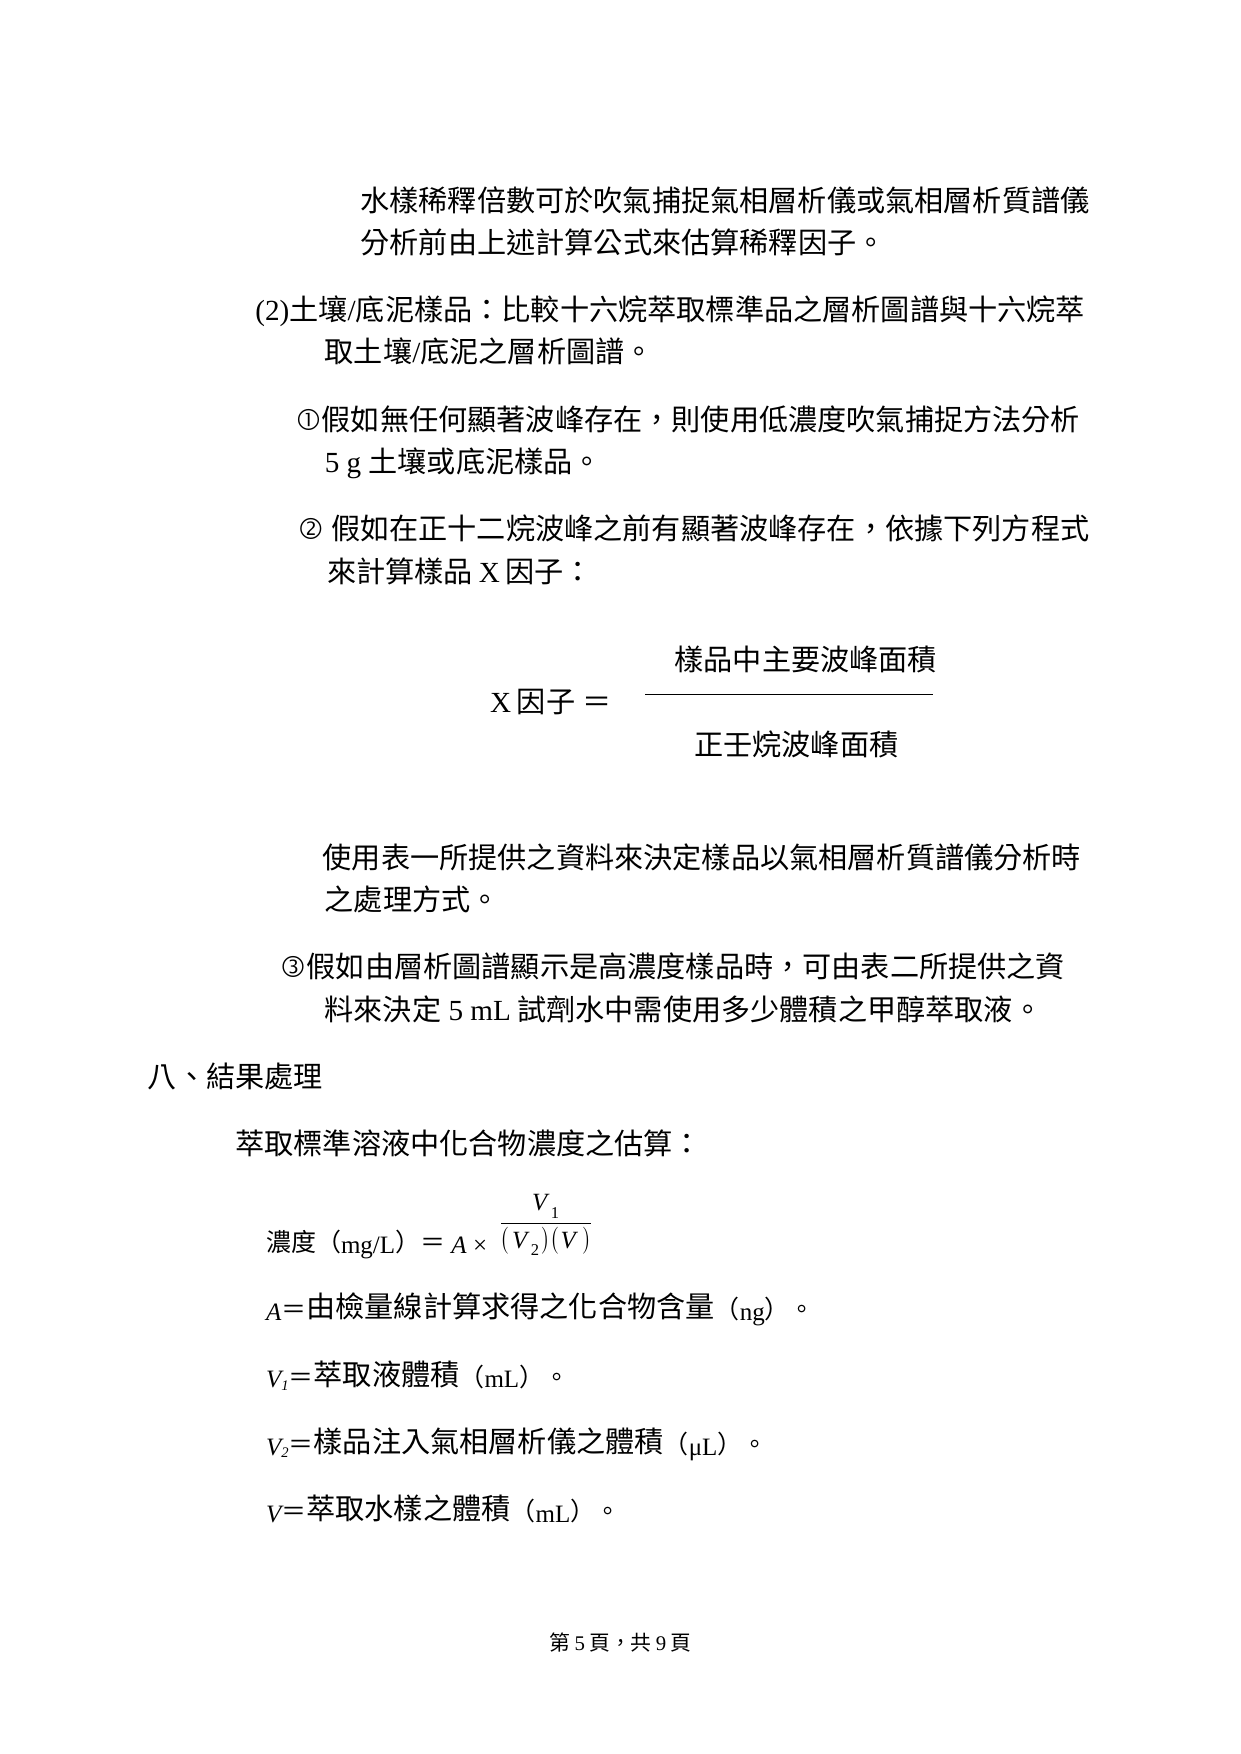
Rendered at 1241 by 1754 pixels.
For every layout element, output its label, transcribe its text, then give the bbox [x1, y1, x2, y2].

text V＝萃取水樣之體積（mL）。 [207, 1486, 1092, 1528]
text 八、結果處理 [148, 1054, 1092, 1096]
text 正壬烷波峰面積 [291, 721, 1092, 763]
text V2＝樣品注入氣相層析儀之體積（μL）。 [207, 1418, 1092, 1461]
text (2)土壤/底泥樣品：比較十六烷萃取標準品之層析圖譜與十六烷萃取土壤/底泥之層析圖譜。 [248, 287, 1092, 371]
text 樣品中主要波峰面積 [295, 637, 1092, 679]
text 使用表一所提供之資料來決定樣品以氣相層析質譜儀分析時之處理方式。 [322, 834, 1092, 919]
text V1＝萃取液體積（mL）。 [207, 1351, 1092, 1393]
text 濃度（mg/L）＝ A × [207, 1188, 1092, 1259]
text  假如在正十二烷波峰之前有顯著波峰存在，依據下列方程式來計算樣品X因子： [298, 506, 1092, 591]
text A＝由檢量線計算求得之化合物含量（ng）。 [207, 1284, 1092, 1326]
text X因子 ＝ [291, 679, 1092, 721]
text 假如由層析圖譜顯示是高濃度樣品時，可由表二所提供之資料來決定 5 mL 試劑水中需使用多少體積之甲醇萃取液。 [272, 944, 1092, 1029]
text 萃取標準溶液中化合物濃度之估算： [148, 1121, 1092, 1163]
text 水樣稀釋倍數可於吹氣捕捉氣相層析儀或氣相層析質譜儀分析前由上述計算公式來估算稀釋因子。 [360, 177, 1092, 262]
text 假如無任何顯著波峰存在，則使用低濃度吹氣捕捉方法分析 5 g 土壤或底泥樣品。 [295, 396, 1092, 481]
